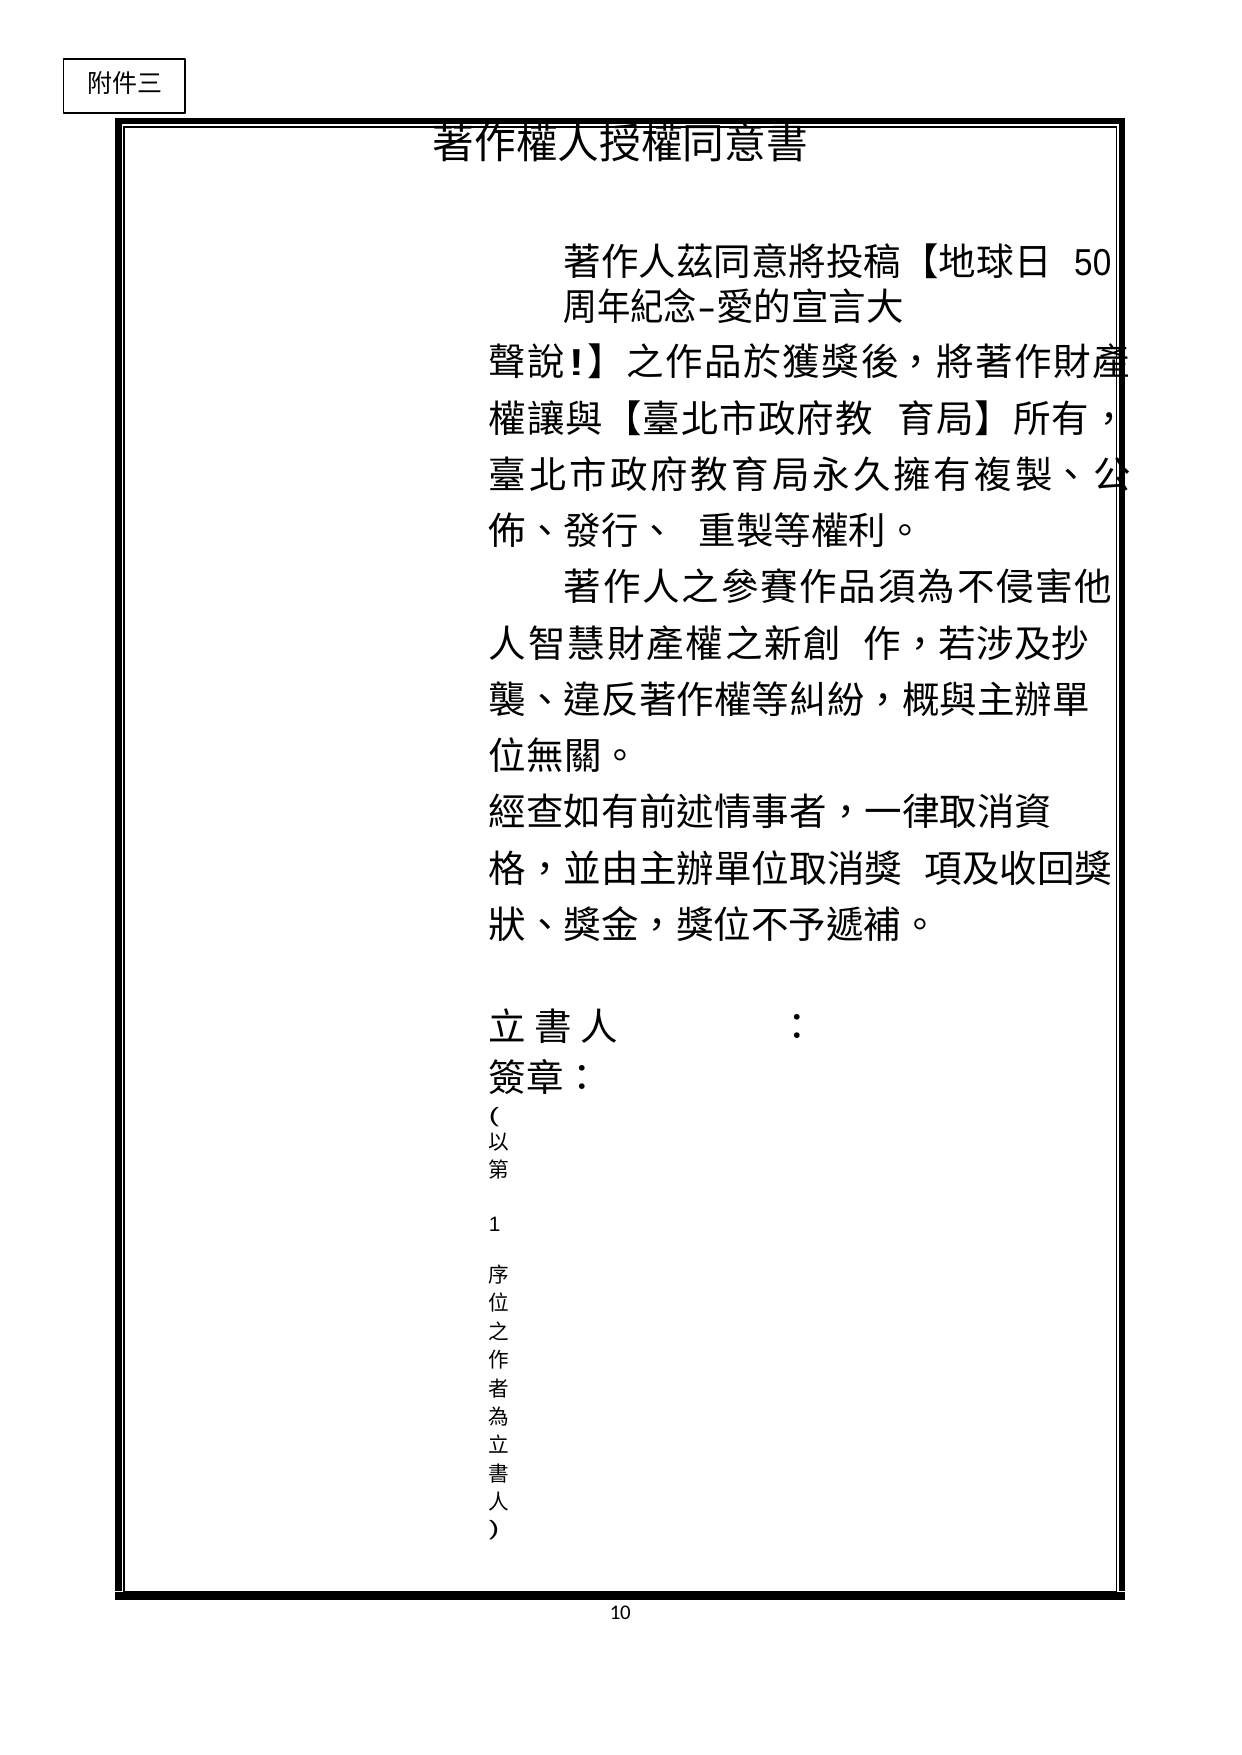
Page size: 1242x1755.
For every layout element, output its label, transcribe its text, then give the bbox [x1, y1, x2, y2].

text 經查如有前述情事者，一律取消資格，並由主辦單位取消獎 項及收回獎狀、獎金，獎位不予遞補。 [489, 781, 1116, 949]
text 著作權人授權同意書 [432, 114, 1133, 171]
text 立書人 ： 簽章： [489, 1000, 816, 1102]
text 著作人茲同意將投稿【地球日 50 周年紀念-愛的宣言大 [564, 239, 1116, 327]
text [1125, 239, 1133, 327]
text 附件三 [87, 60, 170, 95]
text 聲說!】之作品於獲獎後，將著作財產權讓與【臺北市政府教 育局】所有，臺北市政府教育局永久擁有複製、公佈、發行、 重製等權利。 [489, 331, 1116, 556]
text 聲說!】之作品於獲獎後，將著作財產權讓與【臺北市政府教 育局】所有，臺北市政府教育局永久擁有複製、公佈、發行、 重製等權利。 [1125, 331, 1131, 556]
text 著作人之參賽作品須為不侵害他人智慧財產權之新創 作，若涉及抄襲、違反著作權等糾紛，概與主辦單位無關。 [489, 556, 1116, 781]
